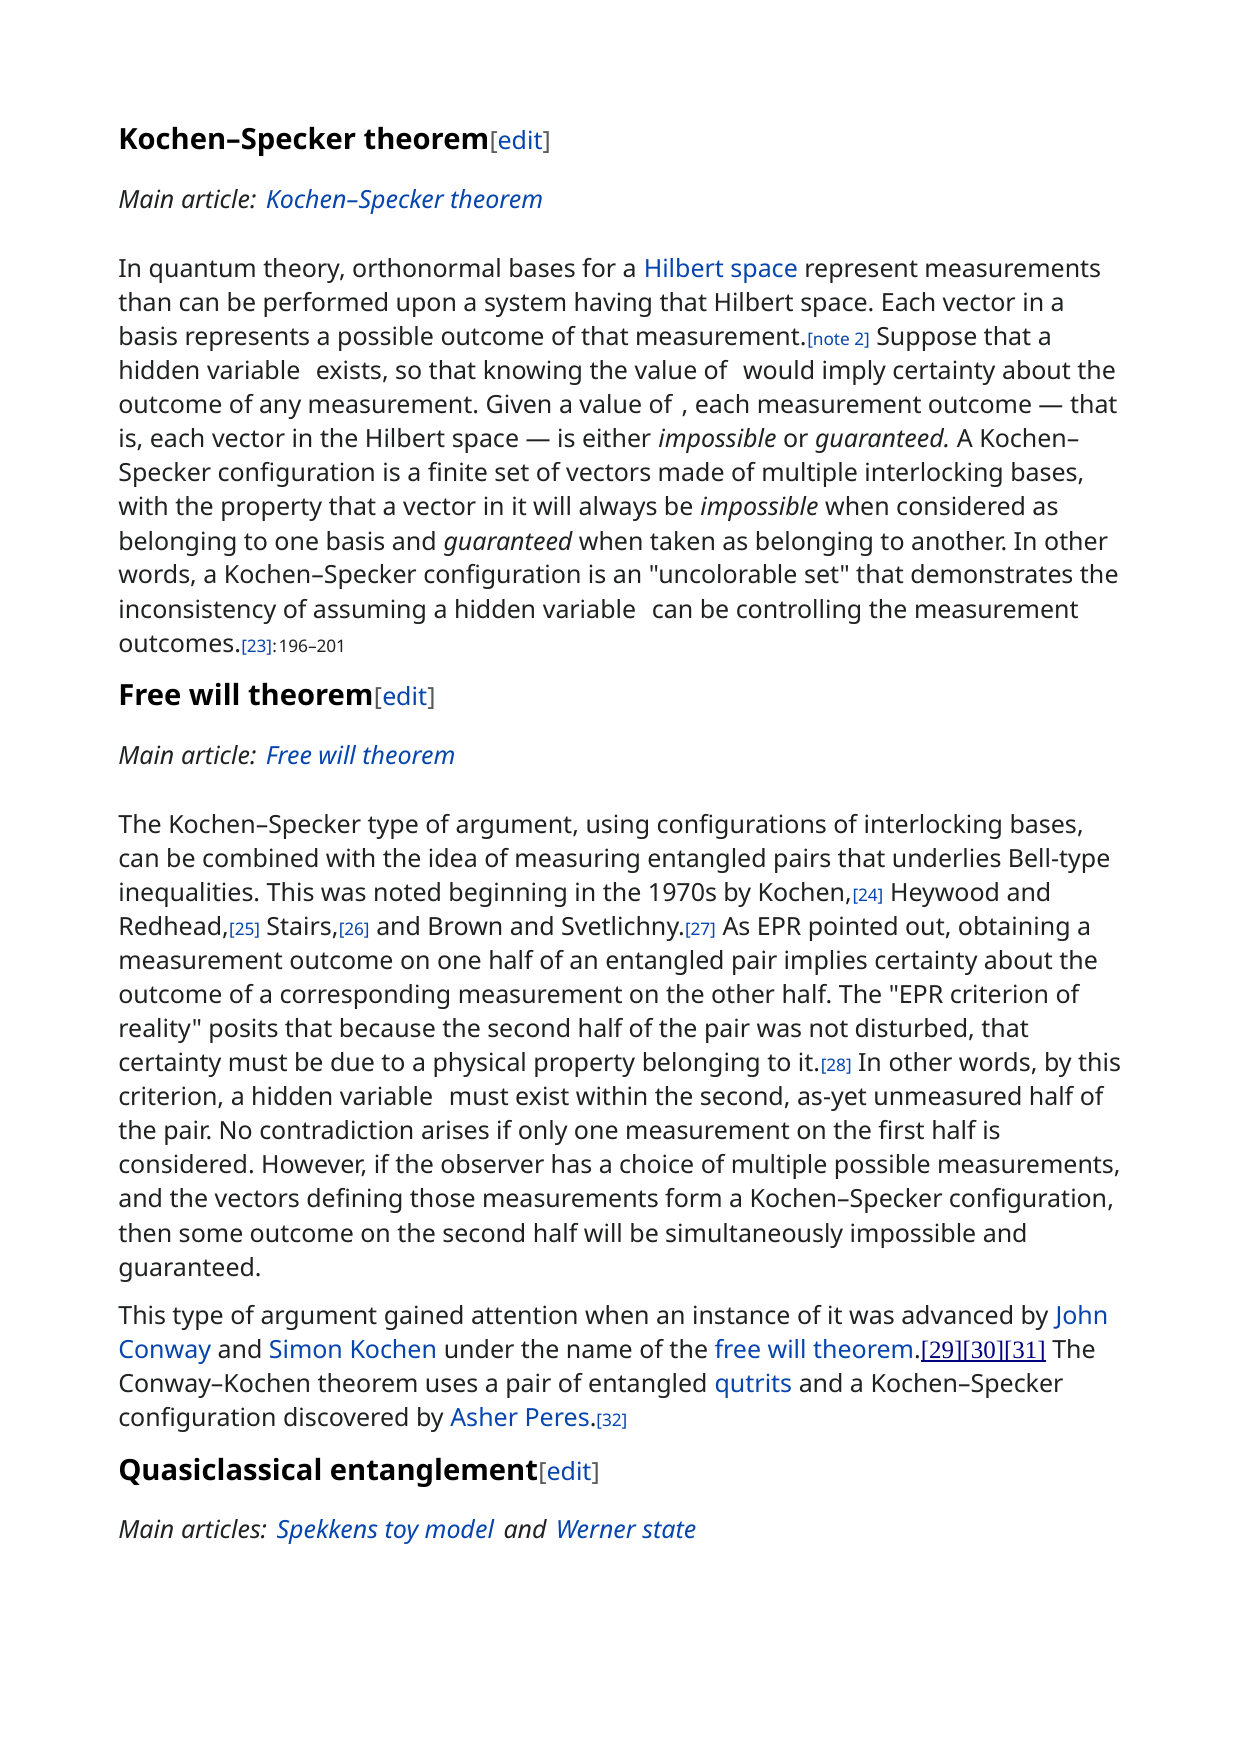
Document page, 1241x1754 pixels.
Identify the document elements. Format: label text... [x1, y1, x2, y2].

text Main article: Free will theorem [118, 737, 1122, 771]
text Main article: Kochen–Specker theorem [118, 182, 1122, 216]
text In quantum theory, orthonormal bases for a Hilbert space represent measurements than can be performed upon a system having that Hilbert space. Each vector in a basis represents a possible outcome of that measurement.[note 2] Suppose that a hidden variable exists, so that knowing the value of would imply certainty about the outcome of any measurement. Given a value of , each measurement outcome — that is, each vector in the Hilbert space — is either impossible or guaranteed. A Kochen–Specker configuration is a finite set of vectors made of multiple interlocking bases, with the property that a vector in it will always be impossible when considered as belonging to one basis and guaranteed when taken as belonging to another. In other words, a Kochen–Specker configuration is an "uncolorable set" that demonstrates the inconsistency of assuming a hidden variable can be controlling the measurement outcomes.[23]: 196–201 [118, 251, 1122, 659]
text Main articles: Spekkens toy model and Werner state [118, 1512, 1122, 1546]
text The Kochen–Specker type of argument, using configurations of interlocking bases, can be combined with the idea of measuring entangled pairs that underlies Bell-type inequalities. This was noted beginning in the 1970s by Kochen,[24] Heywood and Redhead,[25] Stairs,[26] and Brown and Svetlichny.[27] As EPR pointed out, obtaining a measurement outcome on one half of an entangled pair implies certainty about the outcome of a corresponding measurement on the other half. The "EPR criterion of reality" posits that because the second half of the pair was not disturbed, that certainty must be due to a physical property belonging to it.[28] In other words, by this criterion, a hidden variable must exist within the second, as-yet unmeasured half of the pair. No contradiction arises if only one measurement on the first half is considered. However, if the observer has a choice of multiple possible measurements, and the vectors defining those measurements form a Kochen–Specker configuration, then some outcome on the second half will be simultaneously impossible and guaranteed. [118, 806, 1122, 1283]
subtitle Kochen–Specker theorem[edit] [118, 118, 1122, 158]
subtitle Quasiclassical entanglement[edit] [118, 1449, 1122, 1488]
subtitle Free will theorem[edit] [118, 674, 1122, 714]
text This type of argument gained attention when an instance of it was advanced by John Conway and Simon Kochen under the name of the free will theorem.[29][30][31] The Conway–Kochen theorem uses a pair of entangled qutrits and a Kochen–Specker configuration discovered by Asher Peres.[32] [118, 1298, 1122, 1434]
